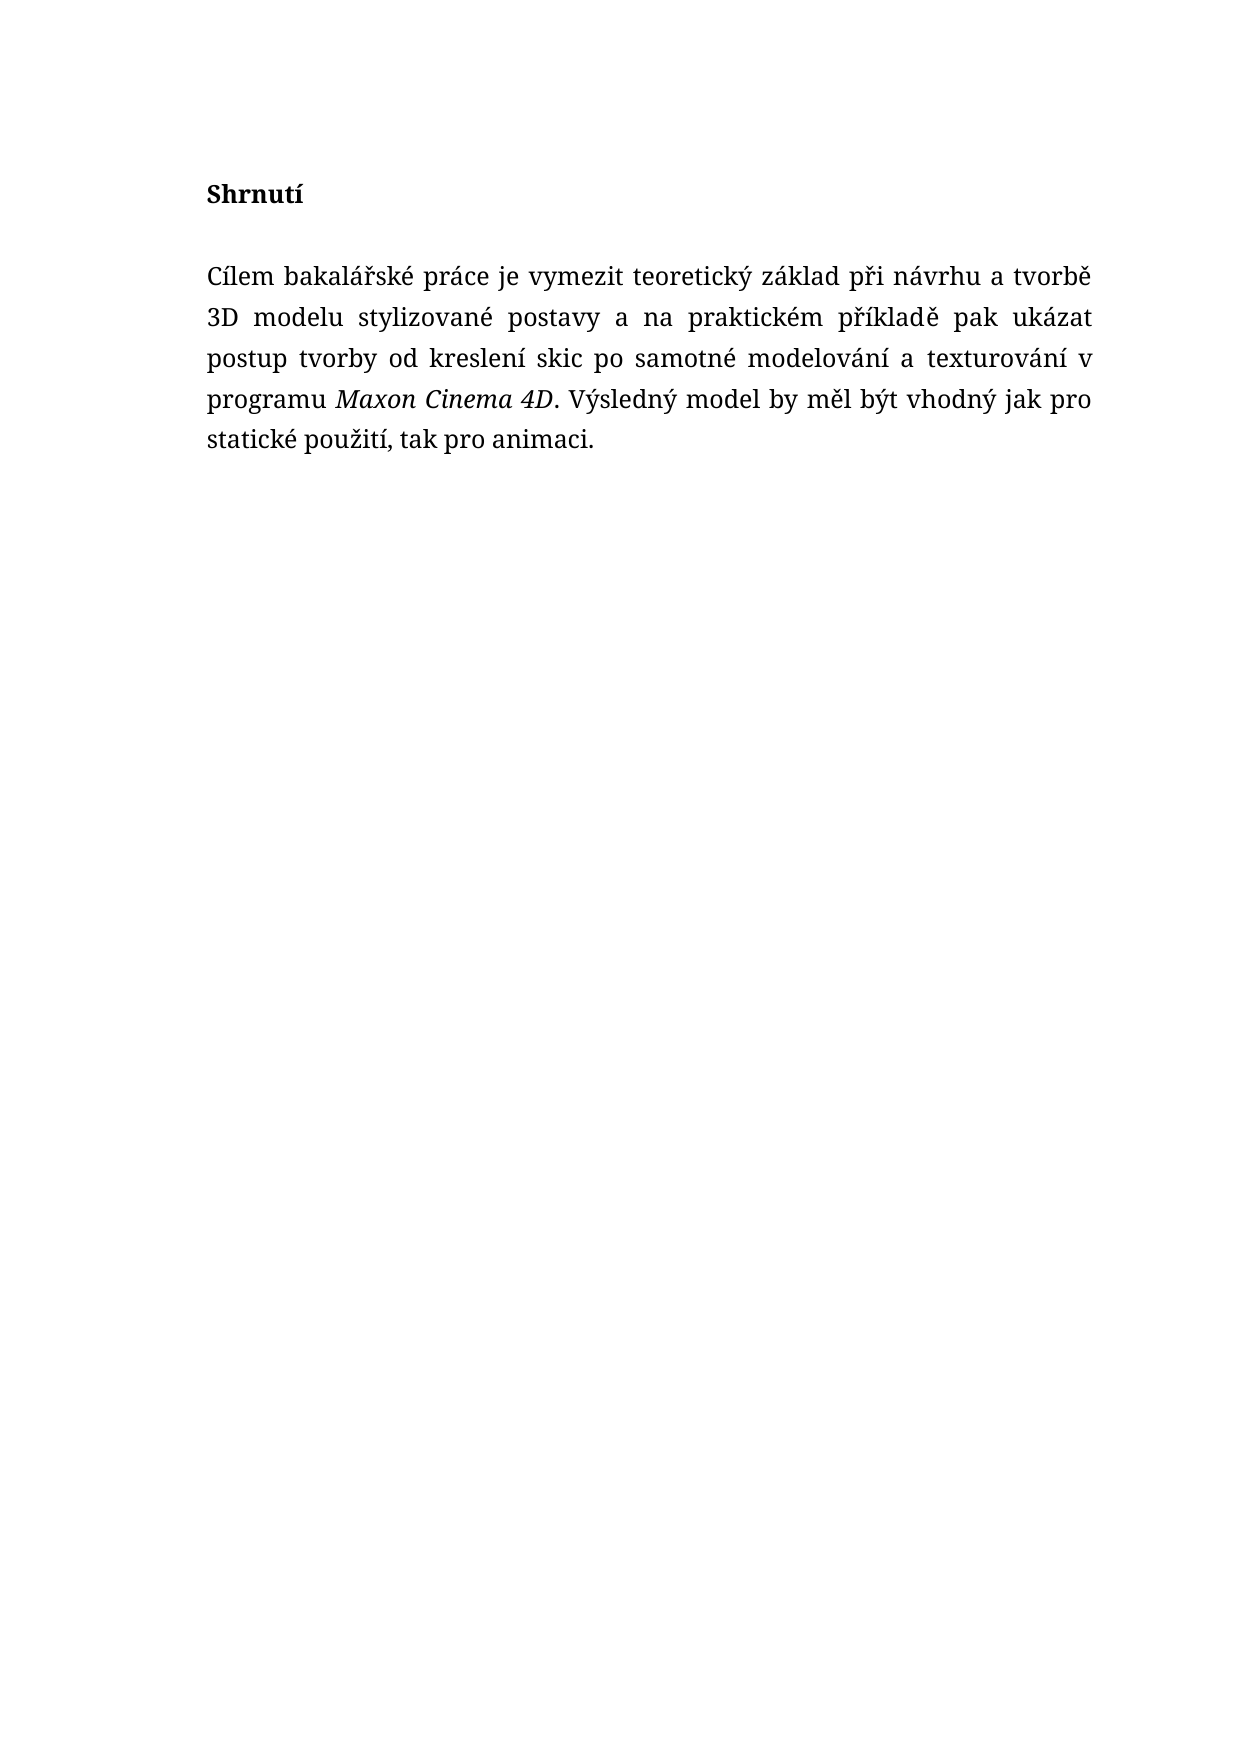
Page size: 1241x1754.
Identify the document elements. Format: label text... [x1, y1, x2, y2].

text Cílem bakalářské práce je vymezit teoretický základ při návrhu a tvorbě 3D modelu stylizované postavy a na praktickém příkladě pak ukázat postup tvorby od kreslení skic po samotné modelování a texturování v programu Maxon Cinema 4D. Výsledný model by měl být vhodný jak pro statické použití, tak pro animaci. [207, 259, 1093, 456]
text Shrnutí [207, 177, 1093, 211]
